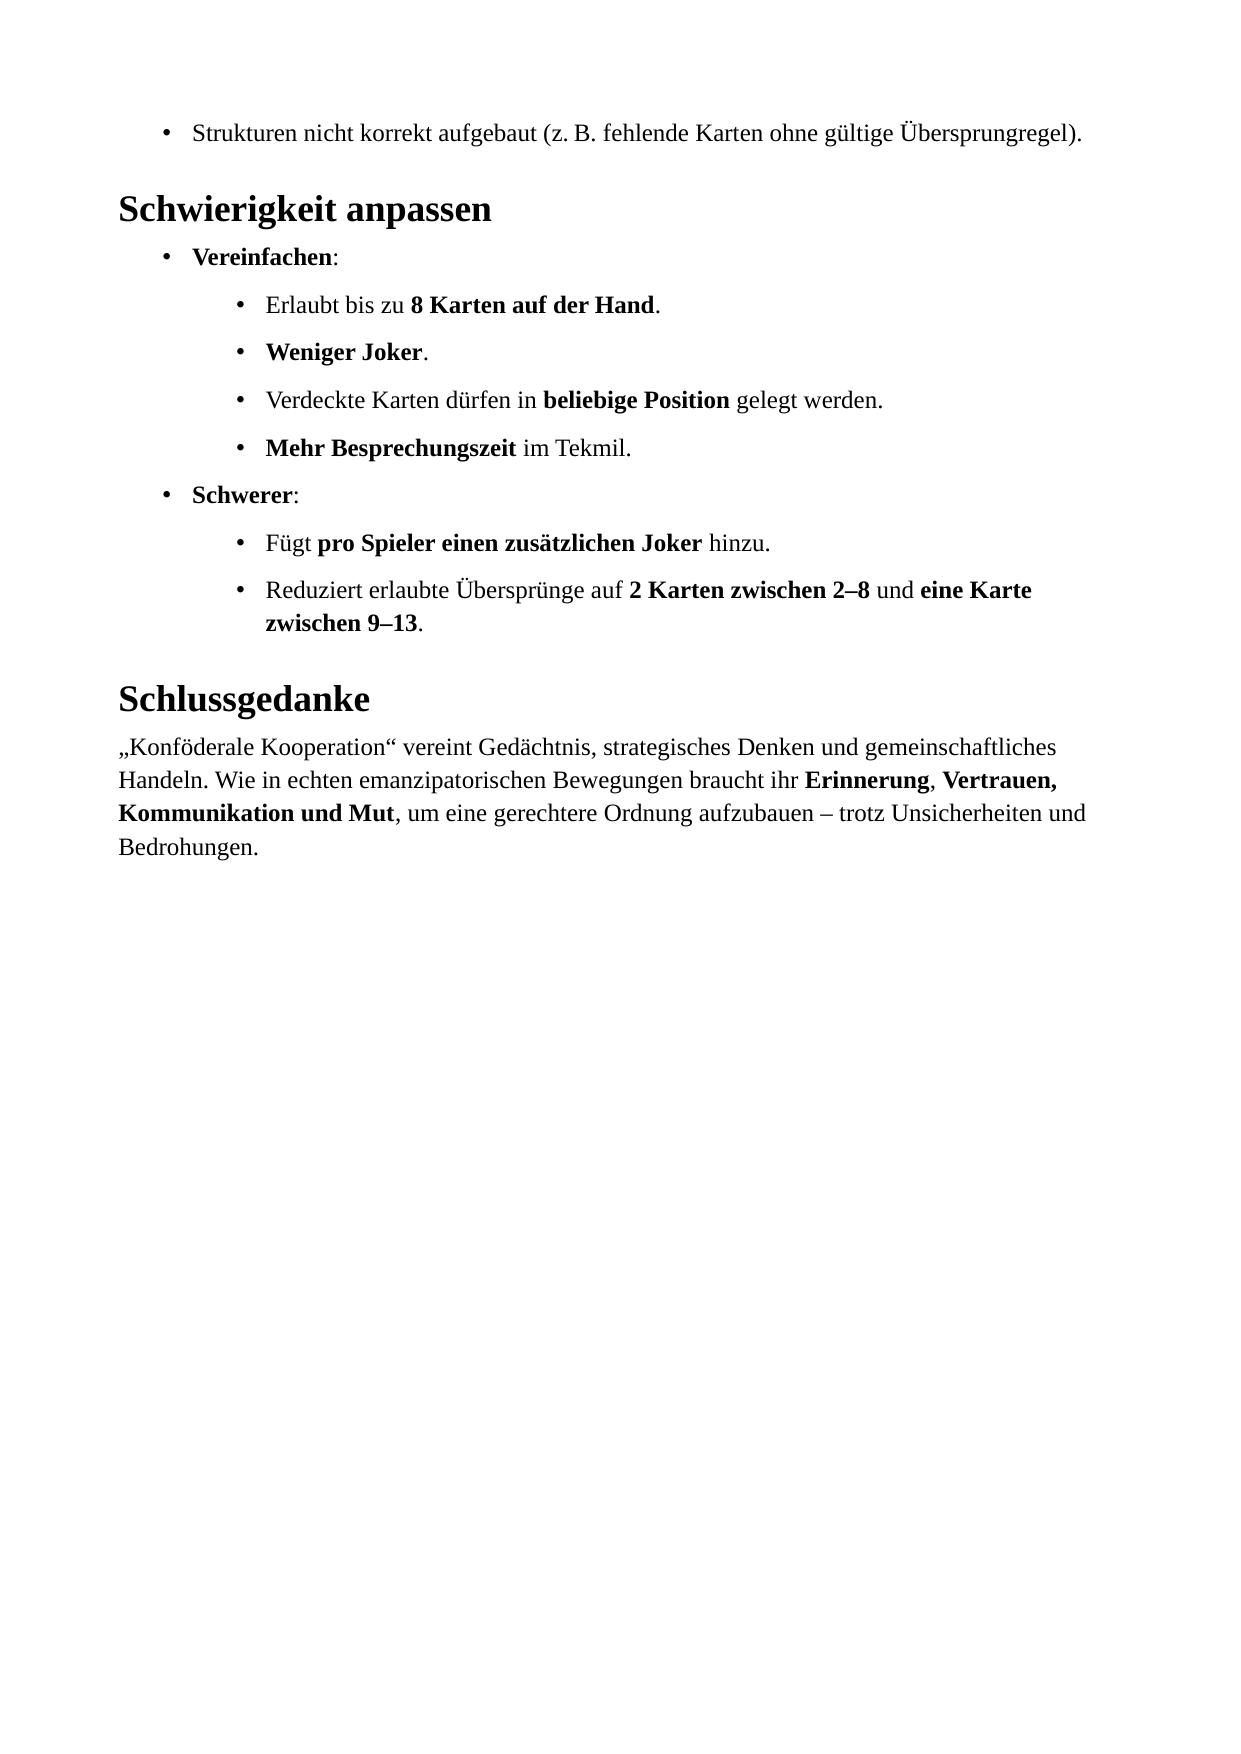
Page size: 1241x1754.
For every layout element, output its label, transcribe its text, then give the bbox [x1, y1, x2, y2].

list Verdeckte Karten dürfen in beliebige Position gelegt werden. [236, 385, 1122, 414]
list Schwerer: [162, 480, 1122, 509]
list Strukturen nicht korrekt aufgebaut (z. B. fehlende Karten ohne gültige Übersprungregel). [162, 118, 1122, 147]
list Reduziert erlaubte Übersprünge auf 2 Karten zwischen 2–8 und eine Karte zwischen 9–13. [236, 575, 1122, 637]
text „Konföderale Kooperation“ vereint Gedächtnis, strategisches Denken und gemeinschaftliches Handeln. Wie in echten emanzipatorischen Bewegungen braucht ihr Erinnerung, Vertrauen, Kommunikation und Mut, um eine gerechtere Ordnung aufzubauen – trotz Unsicherheiten und Bedrohungen. [118, 732, 1122, 860]
list Weniger Joker. [236, 337, 1122, 366]
list Vereinfachen: [162, 242, 1122, 271]
subtitle Schlussgedanke [118, 677, 1122, 720]
list Erlaubt bis zu 8 Karten auf der Hand. [236, 290, 1122, 318]
list Mehr Besprechungszeit im Tekmil. [236, 433, 1122, 461]
list Fügt pro Spieler einen zusätzlichen Joker hinzu. [236, 528, 1122, 557]
subtitle Schwierigkeit anpassen [118, 187, 1122, 230]
